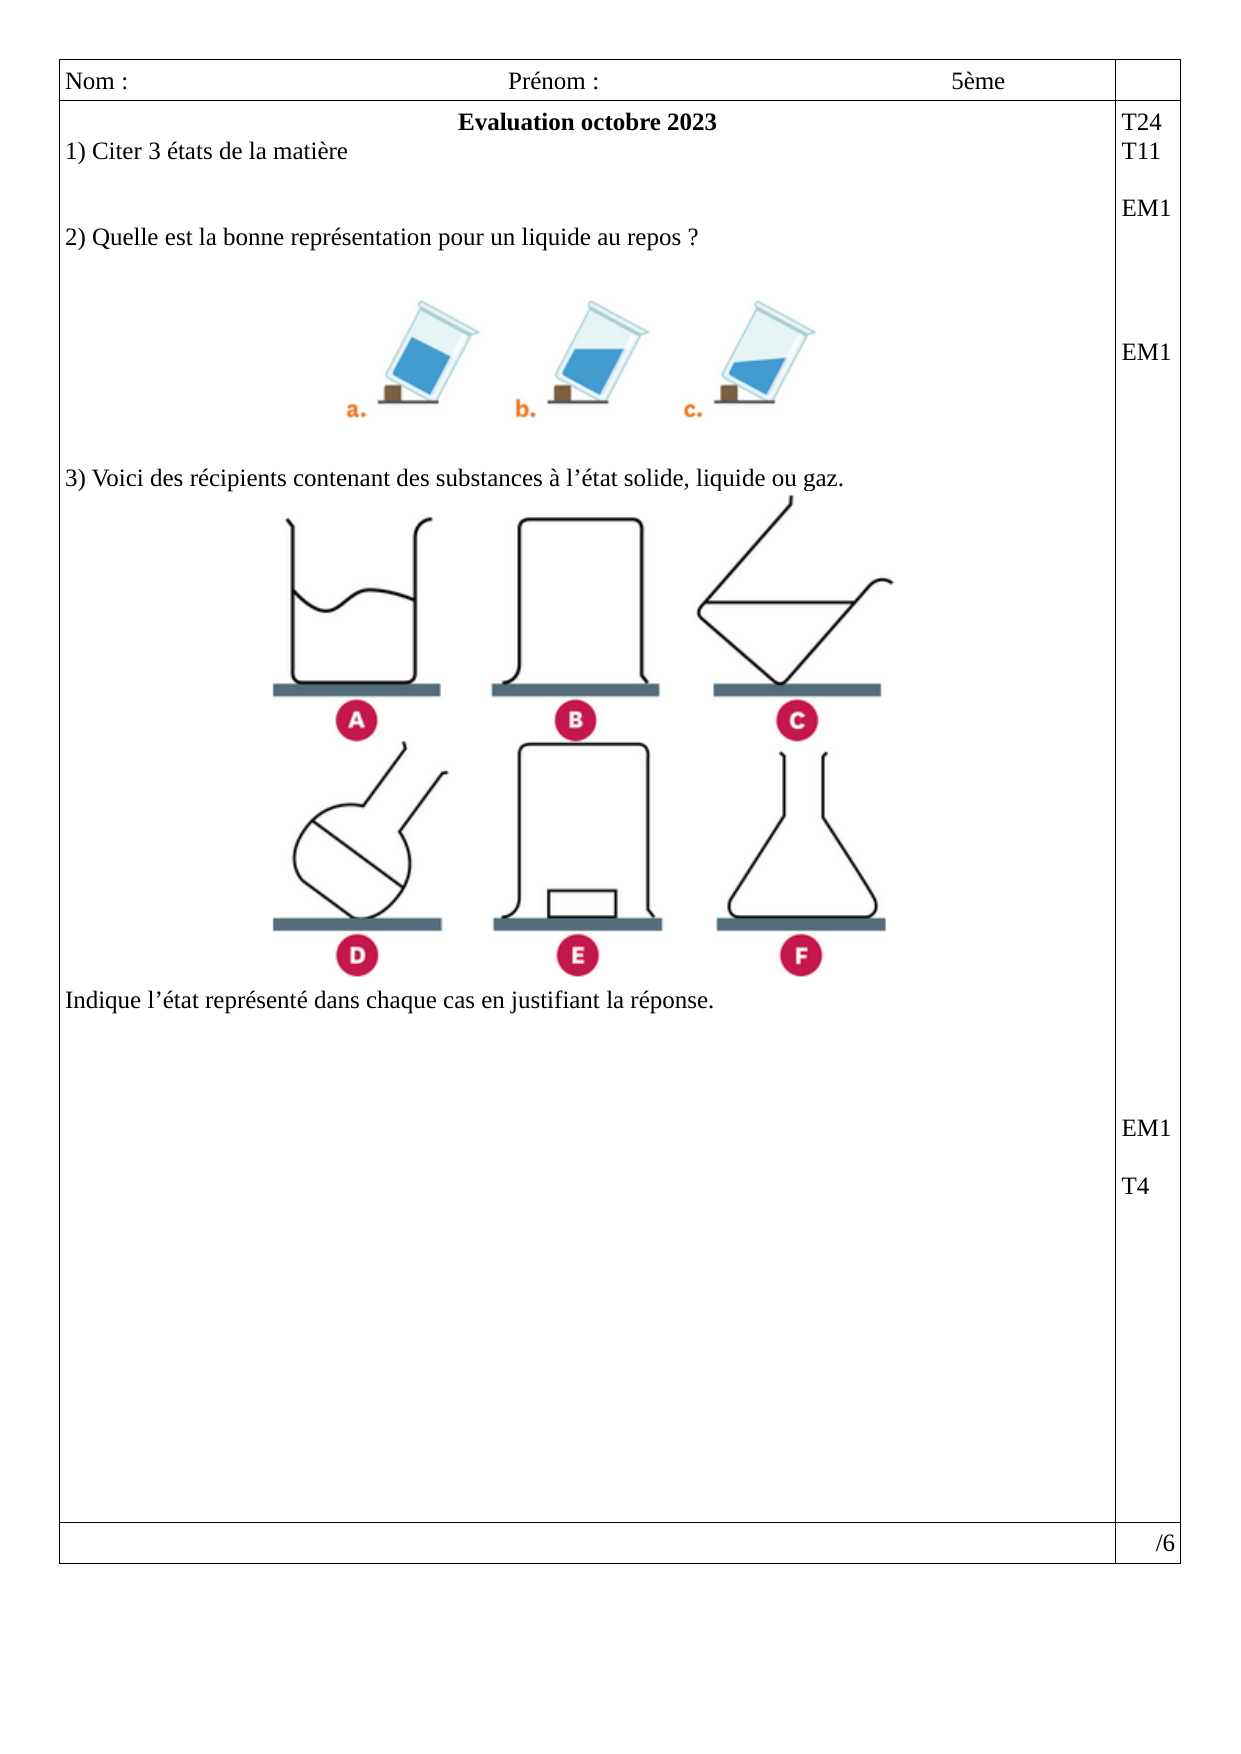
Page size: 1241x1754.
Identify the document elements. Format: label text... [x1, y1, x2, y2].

picture [337, 279, 838, 435]
picture [264, 491, 910, 986]
table_header Nom : Prénom : 5ème [60, 60, 1115, 100]
table_cell /6 [1116, 1523, 1180, 1563]
table_header [1116, 60, 1180, 100]
table_cell [60, 1523, 1115, 1563]
table_cell Evaluation octobre 2023 1) Citer 3 états de la matière 2) Quelle est la bonne représentation pour un liquide au repos ? 3) Voici des récipients contenant des substances à l’état solide, liquide ou gaz. Indique l’état représenté dans chaque cas en justifiant la réponse. [60, 101, 1115, 1522]
table_cell T24 T11 EM1 EM1 EM1 T4 [1116, 101, 1180, 1522]
